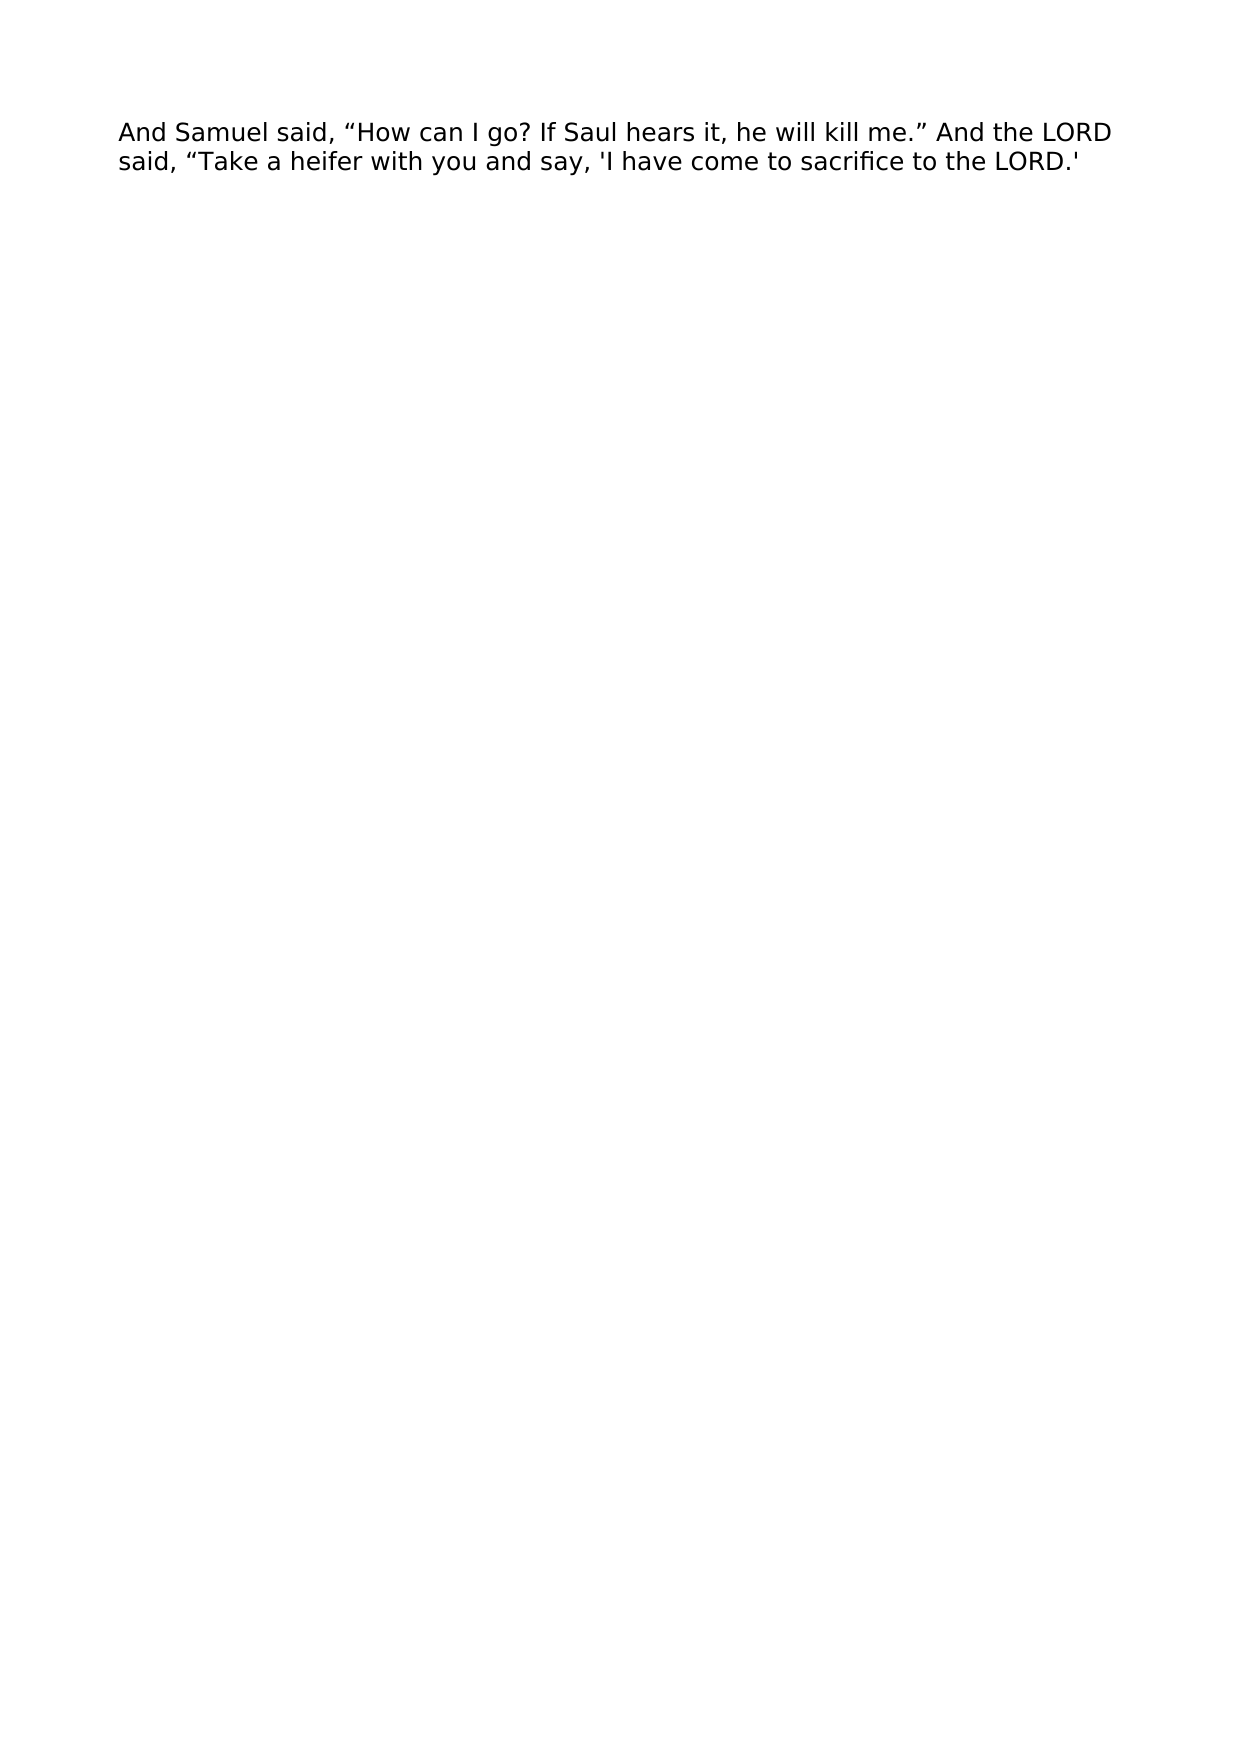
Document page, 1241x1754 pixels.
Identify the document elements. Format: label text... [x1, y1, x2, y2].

text And Samuel said, “How can I go? If Saul hears it, he will kill me.” And the LORD said, “Take a heifer with you and say, 'I have come to sacrifice to the LORD.' [118, 118, 1122, 176]
